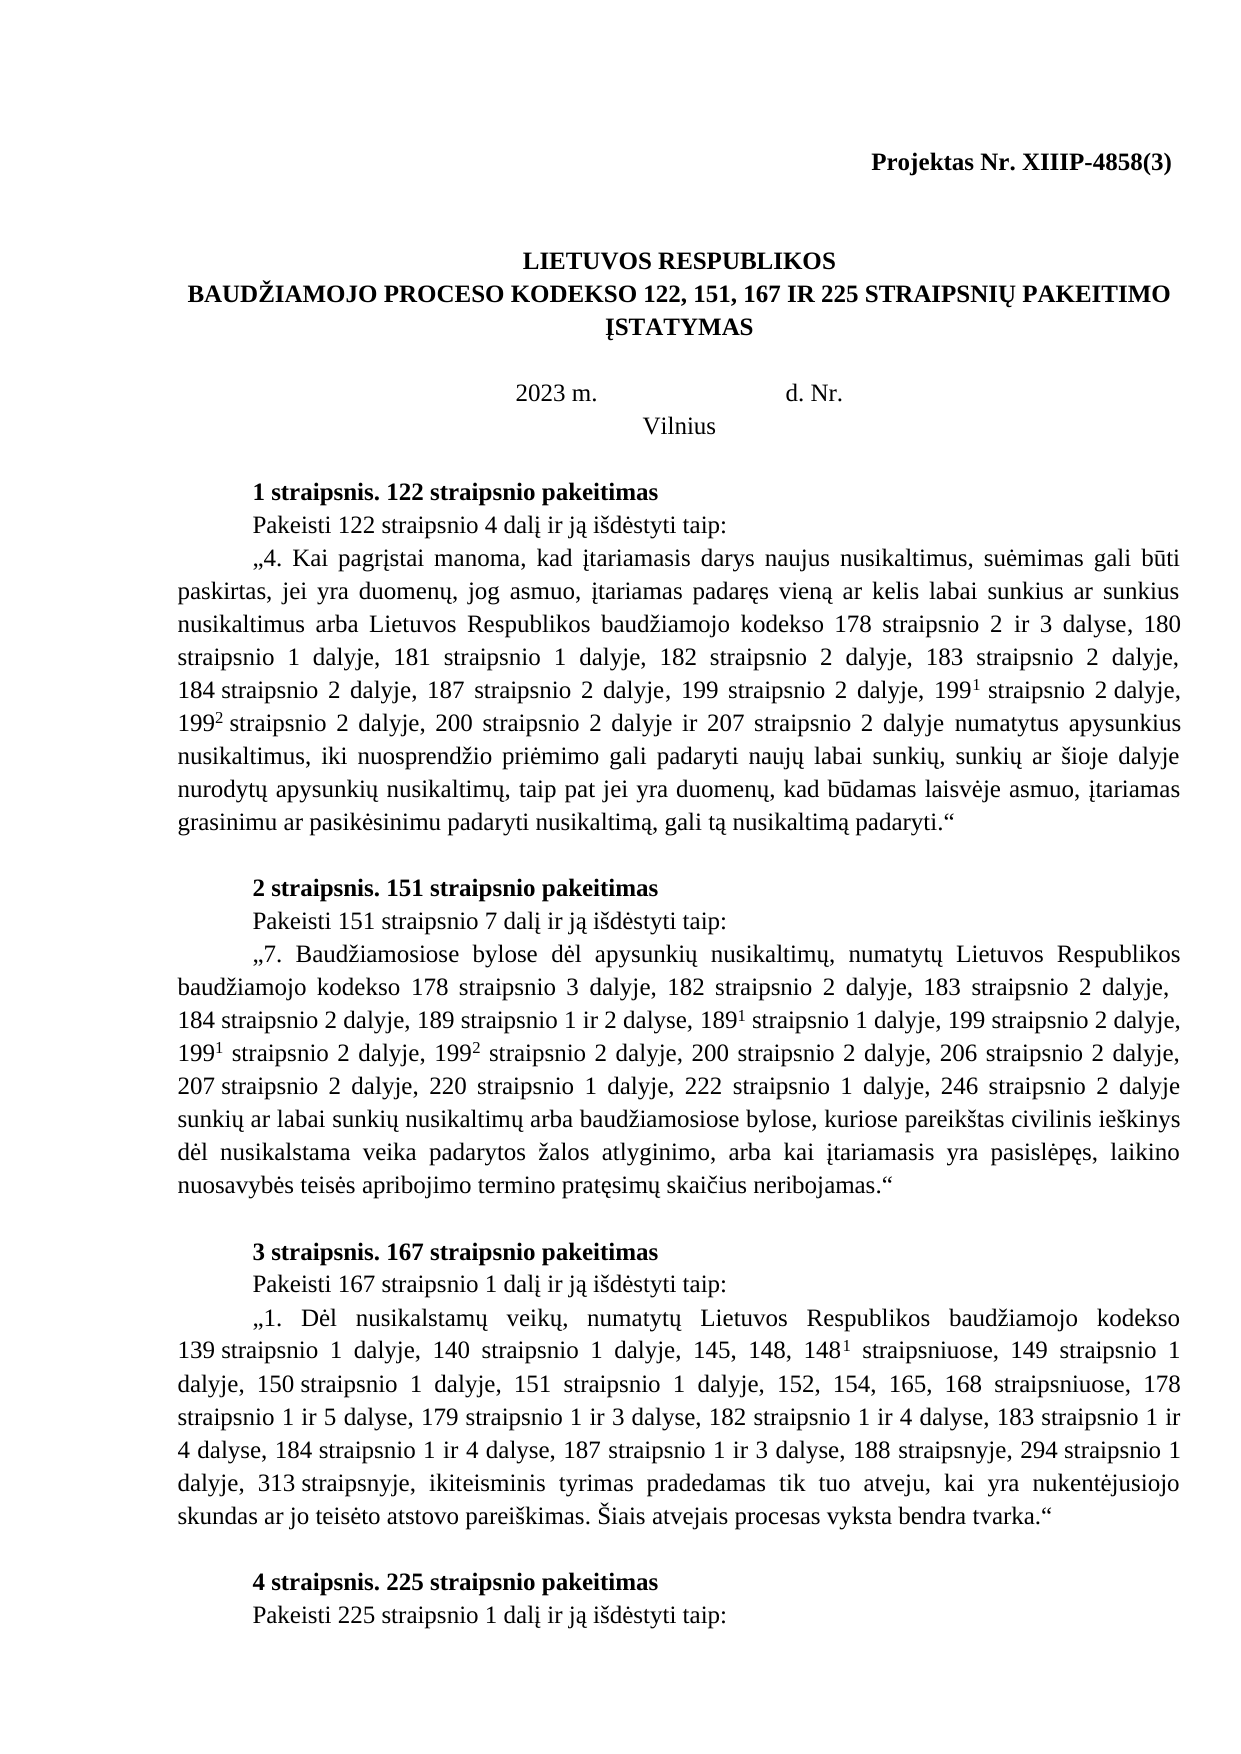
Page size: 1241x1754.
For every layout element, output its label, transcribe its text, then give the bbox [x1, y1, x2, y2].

text „1. Dėl nusikalstamų veikų, numatytų Lietuvos Respublikos baudžiamojo kodekso 139 straipsnio 1 dalyje, 140 straipsnio 1 dalyje, 145, 148, 1481 straipsniuose, 149 straipsnio 1 dalyje, 150 straipsnio 1 dalyje, 151 straipsnio 1 dalyje, 152, 154, 165, 168 straipsniuose, 178 straipsnio 1 ir 5 dalyse, 179 straipsnio 1 ir 3 dalyse, 182 straipsnio 1 ir 4 dalyse, 183 straipsnio 1 ir 4 dalyse, 184 straipsnio 1 ir 4 dalyse, 187 straipsnio 1 ir 3 dalyse, 188 straipsnyje, 294 straipsnio 1 dalyje, 313 straipsnyje, ikiteisminis tyrimas pradedamas tik tuo atveju, kai yra nukentėjusiojo skundas ar jo teisėto atstovo pareiškimas. Šiais atvejais procesas vyksta bendra tvarka.“ [177, 1303, 1181, 1529]
text LIETUVOS RESPUBLIKOS [177, 246, 1181, 275]
text ĮSTATYMAS [177, 312, 1181, 341]
text BAUDŽIAMOJO PROCESO KODEKSO 122, 151, 167 IR 225 STRAIPSNIŲ PAKEITIMO [177, 279, 1181, 308]
text Projektas Nr. XIIIP-4858(3) [871, 147, 1181, 176]
text 2 straipsnis. 151 straipsnio pakeitimas [177, 873, 1181, 902]
text 4 straipsnis. 225 straipsnio pakeitimas [177, 1567, 1181, 1596]
text 1 straipsnis. 122 straipsnio pakeitimas [177, 477, 1181, 506]
text Pakeisti 122 straipsnio 4 dalį ir ją išdėstyti taip: [177, 510, 1181, 539]
text 2023 m. d. Nr. [177, 378, 1181, 407]
text Vilnius [177, 411, 1181, 440]
text Pakeisti 151 straipsnio 7 dalį ir ją išdėstyti taip: [177, 906, 1181, 935]
text „4. Kai pagrįstai manoma, kad įtariamasis darys naujus nusikaltimus, suėmimas gali būti paskirtas, jei yra duomenų, jog asmuo, įtariamas padaręs vieną ar kelis labai sunkius ar sunkius nusikaltimus arba Lietuvos Respublikos baudžiamojo kodekso 178 straipsnio 2 ir 3 dalyse, 180 straipsnio 1 dalyje, 181 straipsnio 1 dalyje, 182 straipsnio 2 dalyje, 183 straipsnio 2 dalyje, 184 straipsnio 2 dalyje, 187 straipsnio 2 dalyje, 199 straipsnio 2 dalyje, 1991 straipsnio 2 dalyje, 1992 straipsnio 2 dalyje, 200 straipsnio 2 dalyje ir 207 straipsnio 2 dalyje numatytus apysunkius nusikaltimus, iki nuosprendžio priėmimo gali padaryti naujų labai sunkių, sunkių ar šioje dalyje nurodytų apysunkių nusikaltimų, taip pat jei yra duomenų, kad būdamas laisvėje asmuo, įtariamas grasinimu ar pasikėsinimu padaryti nusikaltimą, gali tą nusikaltimą padaryti.“ [177, 543, 1181, 836]
text Pakeisti 167 straipsnio 1 dalį ir ją išdėstyti taip: [177, 1269, 1181, 1298]
text Pakeisti 225 straipsnio 1 dalį ir ją išdėstyti taip: [177, 1600, 1181, 1628]
text „7. Baudžiamosiose bylose dėl apysunkių nusikaltimų, numatytų Lietuvos Respublikos baudžiamojo kodekso 178 straipsnio 3 dalyje, 182 straipsnio 2 dalyje, 183 straipsnio 2 dalyje, 184 straipsnio 2 dalyje, 189 straipsnio 1 ir 2 dalyse, 1891 straipsnio 1 dalyje, 199 straipsnio 2 dalyje, 1991 straipsnio 2 dalyje, 1992 straipsnio 2 dalyje, 200 straipsnio 2 dalyje, 206 straipsnio 2 dalyje, 207 straipsnio 2 dalyje, 220 straipsnio 1 dalyje, 222 straipsnio 1 dalyje, 246 straipsnio 2 dalyje sunkių ar labai sunkių nusikaltimų arba baudžiamosiose bylose, kuriose pareikštas civilinis ieškinys dėl nusikalstama veika padarytos žalos atlyginimo, arba kai įtariamasis yra pasislėpęs, laikino nuosavybės teisės apribojimo termino pratęsimų skaičius neribojamas.“ [177, 939, 1181, 1199]
text 3 straipsnis. 167 straipsnio pakeitimas [177, 1237, 1181, 1265]
